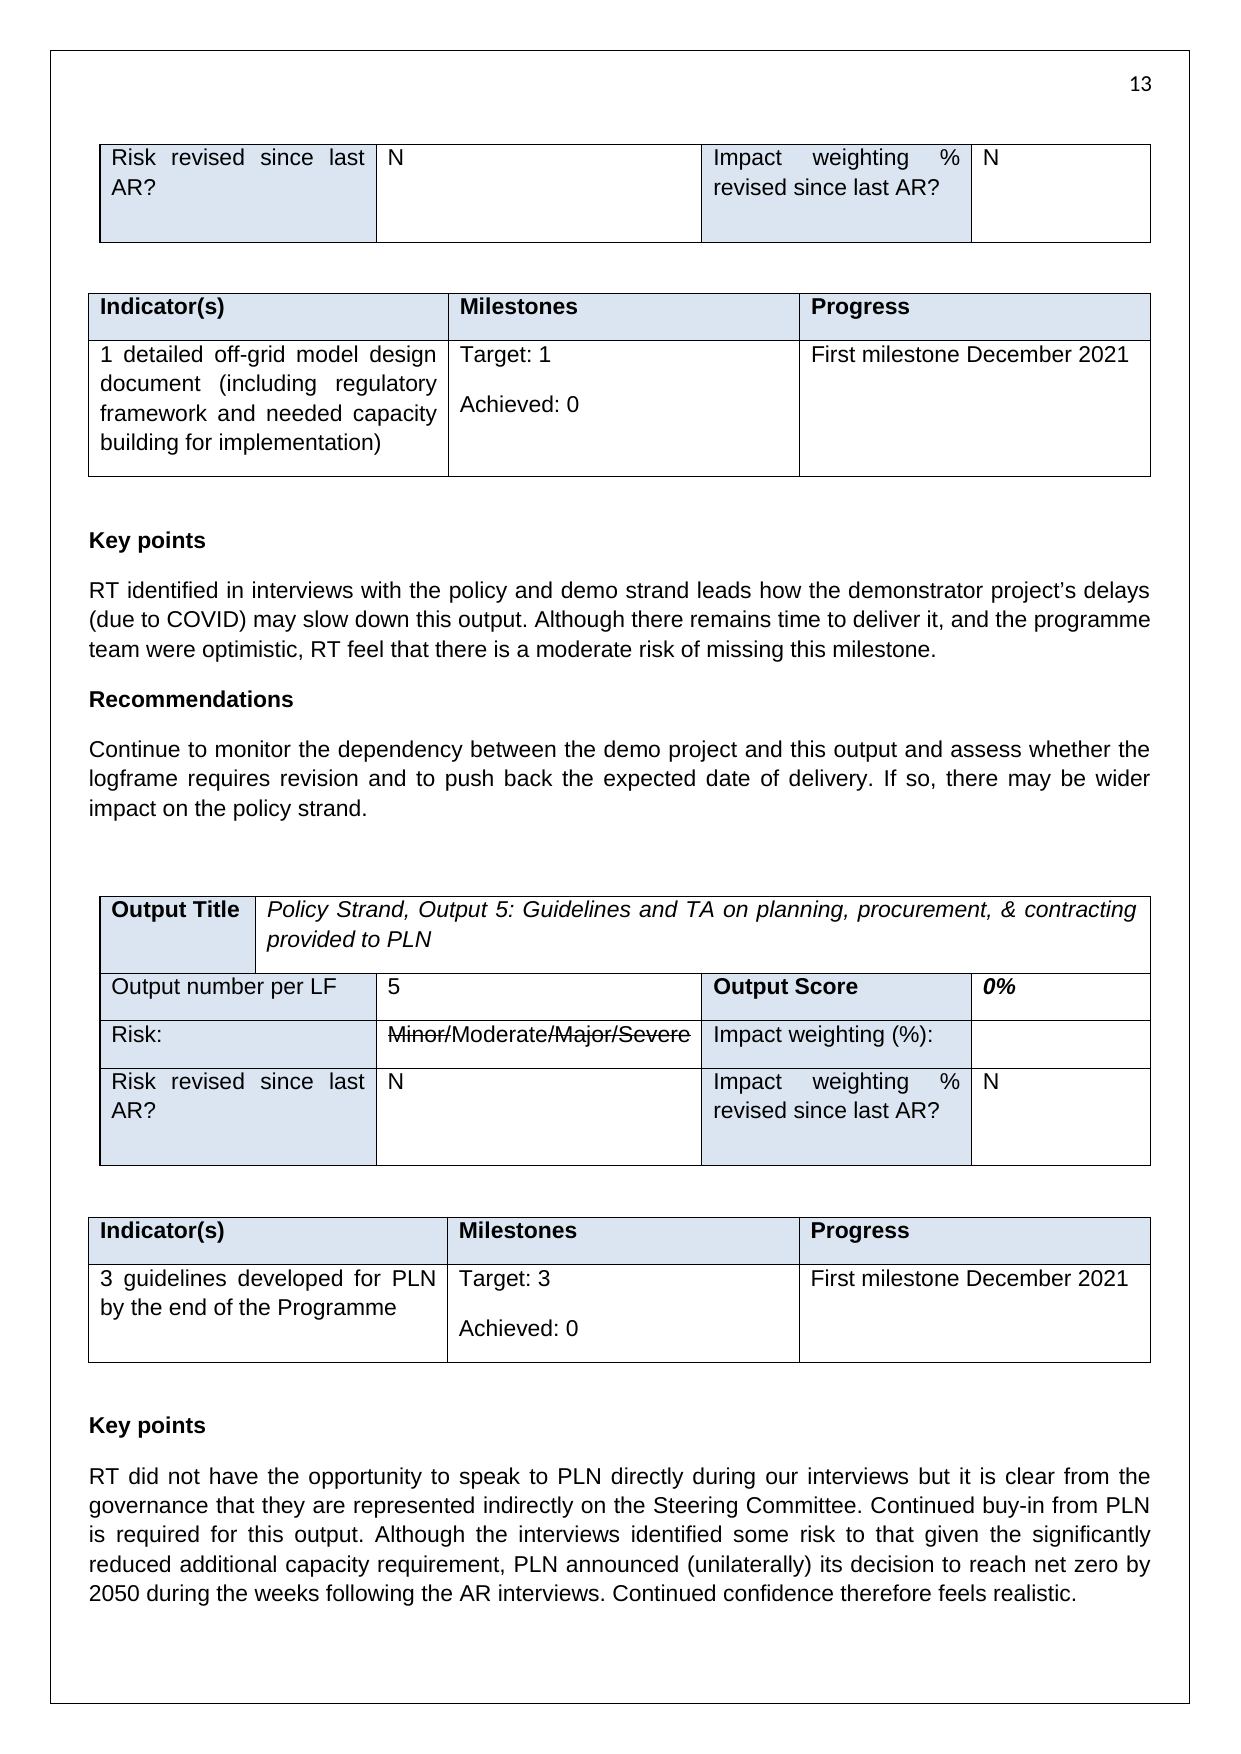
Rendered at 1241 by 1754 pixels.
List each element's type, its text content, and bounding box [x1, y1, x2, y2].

table_cell Risk: [101, 1021, 376, 1068]
table_cell Target: 1 Achieved: 0 [449, 341, 799, 476]
table_cell Output number per LF [101, 974, 376, 1020]
table_cell Risk revised since last AR? [101, 1069, 376, 1165]
text Key points [89, 527, 1152, 553]
table_cell Impact weighting % revised since last AR? [702, 145, 971, 242]
table_cell Minor/Moderate/Major/Severe [377, 1021, 701, 1068]
table_cell First milestone December 2021 [800, 341, 1150, 476]
table_cell Output Score [702, 974, 971, 1020]
table_header Indicator(s) [89, 1218, 447, 1264]
table_header Output Title [101, 897, 255, 973]
table_header Policy Strand, Output 5: Guidelines and TA on planning, procurement, & contracting provided to PLN [256, 897, 1150, 973]
text Continue to monitor the dependency between the demo project and this output and assess whether the logframe requires revision and to push back the expected date of delivery. If so, there may be wider impact on the policy strand. [89, 737, 1152, 821]
table_header Milestones [448, 1218, 799, 1264]
table_cell Impact weighting % revised since last AR? [702, 1069, 971, 1165]
text RT did not have the opportunity to speak to PLN directly during our interviews but it is clear from the governance that they are represented indirectly on the Steering Committee. Continued buy-in from PLN is required for this output. Although the interviews identified some risk to that given the significantly reduced additional capacity requirement, PLN announced (unilaterally) its decision to reach net zero by 2050 during the weeks following the AR interviews. Continued confidence therefore feels realistic. [89, 1463, 1152, 1606]
table_cell 3 guidelines developed for PLN by the end of the Programme [89, 1265, 447, 1362]
table_cell First milestone December 2021 [800, 1265, 1150, 1362]
table_cell 1 detailed off-grid model design document (including regulatory framework and needed capacity building for implementation) [89, 341, 448, 476]
table_header Milestones [449, 294, 799, 340]
table_header Indicator(s) [89, 294, 448, 340]
table_cell [972, 1021, 1150, 1068]
table_cell Risk revised since last AR? [101, 145, 376, 242]
text Recommendations [89, 686, 1152, 712]
table_cell N [377, 1069, 701, 1165]
table_cell 5 [377, 974, 701, 1020]
table_cell N [972, 145, 1150, 242]
table_header Progress [800, 294, 1150, 340]
table_cell Impact weighting (%): [702, 1021, 971, 1068]
table_cell N [377, 145, 701, 242]
table_header Progress [800, 1218, 1150, 1264]
table_cell N [972, 1069, 1150, 1165]
table_cell Target: 3 Achieved: 0 [448, 1265, 799, 1362]
text RT identified in interviews with the policy and demo strand leads how the demonstrator project’s delays (due to COVID) may slow down this output. Although there remains time to deliver it, and the programme team were optimistic, RT feel that there is a moderate risk of missing this milestone. [89, 577, 1152, 662]
table_cell 0% [972, 974, 1150, 1020]
text Key points [89, 1413, 1152, 1439]
